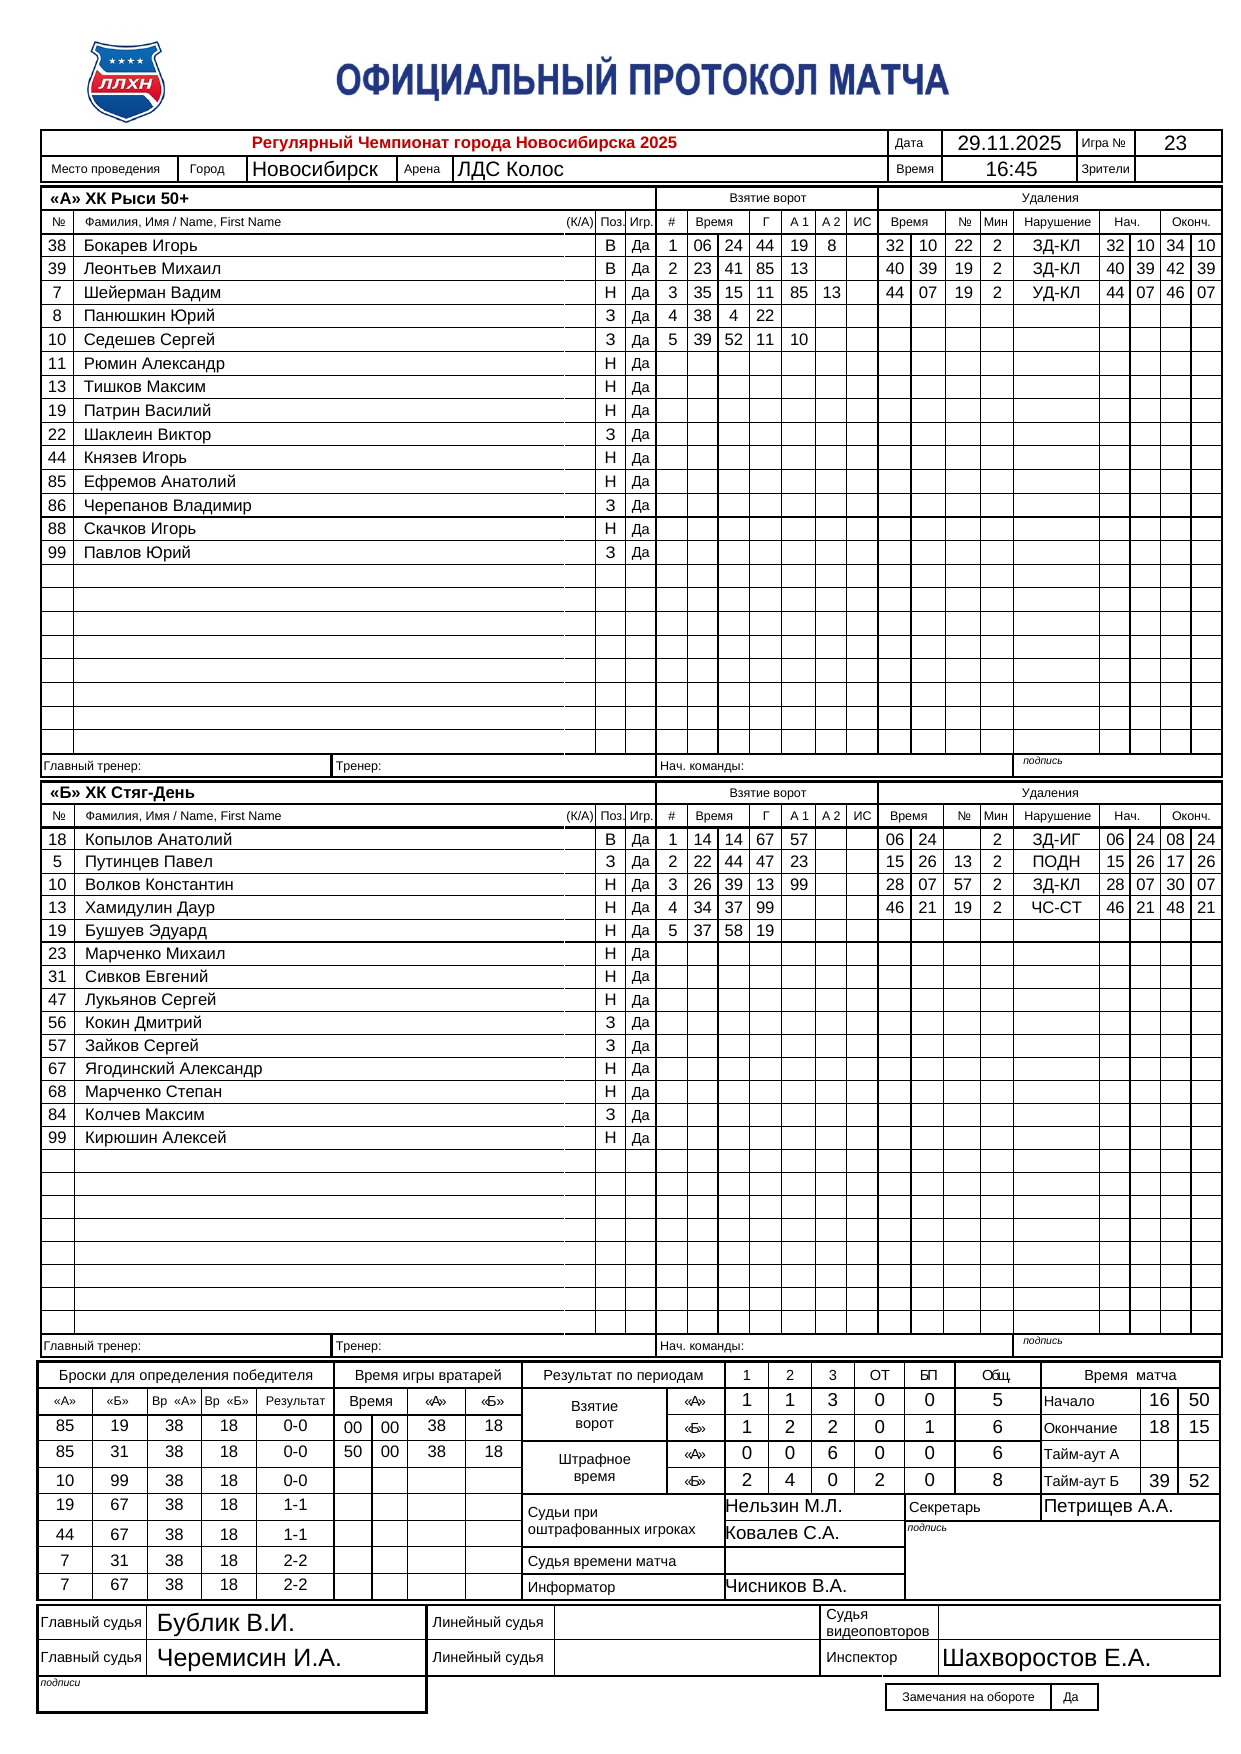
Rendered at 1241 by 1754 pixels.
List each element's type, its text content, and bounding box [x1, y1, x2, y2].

table_cell ПОДН [1014, 850, 1099, 872]
table_cell [816, 423, 846, 445]
table_cell [1192, 423, 1221, 445]
table_cell 28 [879, 874, 910, 895]
table_cell [912, 588, 945, 611]
table_cell [1100, 470, 1129, 493]
table_cell 06 [1100, 829, 1129, 849]
table_cell Секретарь [906, 1495, 1040, 1520]
table_cell [626, 1265, 655, 1287]
table_cell [879, 494, 910, 516]
table_cell Да [626, 470, 655, 493]
table_cell [847, 281, 877, 303]
table_cell [1014, 1012, 1099, 1033]
table_cell [42, 636, 73, 658]
table_cell [946, 518, 980, 540]
table_cell Главный тренер: [42, 755, 330, 776]
table_cell [688, 1012, 717, 1033]
table_cell Н [596, 470, 625, 493]
table_cell [596, 730, 625, 753]
table_cell 52 [719, 328, 749, 351]
table_cell [565, 399, 595, 422]
table_cell [1161, 518, 1190, 540]
table_cell [1192, 1035, 1221, 1057]
table_cell 1 [905, 1415, 954, 1440]
table_cell 1 [726, 1389, 768, 1413]
table_cell [565, 1012, 595, 1033]
table_cell [816, 730, 846, 753]
table_cell [42, 1288, 74, 1310]
table_cell [946, 730, 980, 753]
table_cell 38 [148, 1521, 201, 1546]
table_cell [879, 1196, 910, 1218]
table_cell 34 [688, 896, 717, 918]
table_cell 44 [879, 281, 910, 303]
table_cell 21 [1131, 896, 1160, 918]
table_cell [1100, 399, 1129, 422]
table_cell [466, 1468, 521, 1493]
table_cell [1014, 541, 1099, 564]
table_cell [657, 494, 687, 516]
table_cell Шейерман Вадим [74, 281, 564, 303]
table_cell [912, 659, 945, 682]
table_cell [1014, 305, 1099, 327]
table_cell Начало [1042, 1389, 1140, 1413]
table_cell [1100, 1081, 1129, 1103]
table_cell «А» [408, 1389, 465, 1413]
table_cell [944, 1127, 980, 1149]
table_cell 19 [750, 920, 781, 941]
table_cell [981, 659, 1013, 682]
table_cell [912, 399, 945, 422]
table_cell [946, 494, 980, 516]
table_cell 67 [750, 829, 781, 849]
table_cell Шаклеин Виктор [74, 423, 564, 445]
table_cell [946, 683, 980, 706]
table_cell [1131, 494, 1160, 516]
table_cell [912, 1081, 943, 1103]
table_cell [816, 1058, 846, 1079]
table_cell [408, 1547, 465, 1573]
table_cell 21 [1192, 896, 1221, 918]
table_cell [782, 730, 815, 753]
table_cell [879, 1127, 910, 1149]
table_cell 1-1 [257, 1494, 333, 1520]
table_cell Фамилия, Имя / Name, First Name [75, 805, 565, 826]
table_cell [1014, 1311, 1099, 1333]
table_cell [879, 920, 910, 941]
table_cell [1161, 1058, 1190, 1079]
table_cell [883, 1677, 1220, 1681]
table_cell [1100, 446, 1129, 469]
table_cell УД-КЛ [1014, 281, 1099, 303]
table_cell 46 [1161, 281, 1190, 303]
table_cell 0 [855, 1442, 904, 1467]
table_cell 18 [466, 1441, 521, 1467]
table_cell [1100, 659, 1129, 682]
table_cell Информатор [523, 1575, 724, 1599]
table_cell [1131, 636, 1160, 658]
table_cell [981, 920, 1013, 941]
table_cell Мин [981, 805, 1013, 826]
table_cell Линейный судья [428, 1640, 554, 1675]
table_cell 14 [719, 829, 749, 849]
table_cell [1014, 446, 1099, 469]
table_cell [1192, 707, 1221, 729]
table_header 2 [769, 1363, 811, 1387]
table_cell [1014, 494, 1099, 516]
table_cell [428, 1677, 882, 1711]
table_cell 0-0 [257, 1441, 333, 1467]
table_cell [42, 683, 73, 706]
table_cell Да [626, 1035, 655, 1057]
table_cell [657, 636, 687, 658]
table_cell Да [626, 896, 655, 918]
table_cell [1161, 446, 1190, 469]
table_cell [816, 352, 846, 374]
table_cell Взятие ворот [523, 1389, 666, 1440]
table_cell [565, 874, 595, 895]
table_cell [847, 683, 877, 706]
table_cell «А» [668, 1389, 724, 1413]
table_cell [912, 966, 943, 987]
table_cell [1100, 541, 1129, 564]
table_cell [1014, 1173, 1099, 1195]
table_cell [626, 1242, 655, 1264]
table_cell [1131, 423, 1160, 445]
table_cell Чисников В.А. [726, 1575, 904, 1599]
table_cell [1014, 683, 1099, 706]
table_cell [373, 1547, 407, 1573]
table_cell [657, 1196, 687, 1218]
table_cell [74, 565, 564, 587]
table_cell [688, 943, 717, 964]
table_cell [750, 966, 781, 987]
table_cell 16 [1141, 1389, 1177, 1413]
table_cell [1131, 1127, 1160, 1149]
table_cell [944, 943, 980, 964]
table_cell 99 [42, 1127, 74, 1149]
table_cell 38 [688, 305, 717, 327]
table_cell [1099, 1682, 1220, 1711]
table_cell [75, 1150, 564, 1172]
table_cell [816, 1150, 846, 1172]
table_cell [981, 470, 1013, 493]
table_cell [750, 494, 781, 516]
table_cell [688, 588, 717, 611]
table_cell Да [626, 399, 655, 422]
table_cell [946, 328, 980, 351]
table_cell [847, 1104, 877, 1126]
table_cell 41 [719, 257, 749, 280]
table_cell [879, 541, 910, 564]
table_cell 40 [1100, 257, 1129, 280]
table_cell [782, 541, 815, 564]
table_cell [1100, 989, 1129, 1011]
table_cell [688, 636, 717, 658]
table_cell [565, 850, 595, 872]
table_cell [944, 1035, 980, 1057]
table_cell Петрищев А.А. [1042, 1495, 1219, 1520]
table_cell [750, 376, 781, 398]
table_cell [782, 707, 815, 729]
table_cell [688, 1196, 717, 1218]
table_cell [1100, 966, 1129, 987]
table_cell [1100, 612, 1129, 634]
table_cell [981, 399, 1013, 422]
table_cell [75, 1242, 564, 1264]
table_cell [1100, 1242, 1129, 1264]
table_cell 19 [93, 1416, 147, 1440]
table_cell Н [596, 1058, 625, 1079]
table_cell [1100, 920, 1129, 941]
table_cell [1131, 1035, 1160, 1057]
table_cell [408, 1574, 465, 1599]
table_cell [1161, 683, 1190, 706]
table_cell [565, 518, 595, 540]
table_cell [879, 305, 910, 327]
table_cell [816, 588, 846, 611]
table_cell Сивков Евгений [75, 966, 564, 987]
table_cell [912, 446, 945, 469]
table_cell [847, 874, 877, 895]
table_cell [1161, 1242, 1190, 1264]
table_cell [946, 612, 980, 634]
table_cell [1131, 1242, 1160, 1264]
table_cell [1161, 470, 1190, 493]
table_cell [981, 328, 1013, 351]
table_cell 18 [202, 1441, 256, 1467]
table_cell [946, 446, 980, 469]
table_cell [1192, 305, 1221, 327]
table_cell [847, 470, 877, 493]
table_cell [1161, 659, 1190, 682]
table_cell [688, 612, 717, 634]
table_cell Копылов Анатолий [75, 829, 564, 849]
table_cell 85 [750, 257, 781, 280]
table_cell Результат [257, 1389, 333, 1413]
table_cell подпись [1014, 755, 1221, 776]
table_cell [688, 659, 717, 682]
table_cell [1161, 1196, 1190, 1218]
table_cell [1014, 1150, 1099, 1172]
table_cell [981, 1012, 1013, 1033]
table_header ОТ [855, 1363, 904, 1387]
table_cell [657, 565, 687, 587]
table_cell [657, 707, 687, 729]
table_cell Оконч. [1161, 805, 1221, 826]
table_cell Да [626, 235, 655, 256]
table_cell Черепанов Владимир [74, 494, 564, 516]
table_cell [912, 518, 945, 540]
table_cell Н [596, 376, 625, 398]
table_cell Да [626, 1058, 655, 1079]
table_cell 38 [148, 1494, 201, 1520]
table_cell [1161, 352, 1190, 374]
table_cell [335, 1468, 371, 1493]
table_cell [750, 659, 781, 682]
table_cell 50 [1179, 1389, 1219, 1413]
table_cell [565, 446, 595, 469]
table_cell [565, 966, 595, 987]
table_cell Поз. [596, 211, 625, 233]
table_cell [719, 966, 749, 987]
table_cell [981, 1242, 1013, 1264]
table_cell 88 [42, 518, 73, 540]
table_cell [816, 850, 846, 872]
table_cell [912, 541, 945, 564]
table_cell 3 [657, 874, 687, 895]
table_cell [782, 1196, 815, 1218]
table_cell [1192, 352, 1221, 374]
table_header Время матча [1042, 1363, 1219, 1387]
table_cell [879, 518, 910, 540]
table_cell [912, 943, 943, 964]
table_cell [981, 966, 1013, 987]
table_cell [847, 541, 877, 564]
table_cell [816, 683, 846, 706]
table_cell 7 [39, 1574, 92, 1599]
table_cell [1014, 612, 1099, 634]
table_cell [719, 1150, 749, 1172]
table_cell [879, 1242, 910, 1264]
table_cell [719, 399, 749, 422]
table_cell Тренер: [333, 1335, 655, 1356]
table_cell 30 [1161, 874, 1190, 895]
table_cell [981, 588, 1013, 611]
table_cell [1014, 565, 1099, 587]
table_cell 31 [42, 966, 74, 987]
table_cell [466, 1494, 521, 1520]
table_cell [1014, 1035, 1099, 1057]
table_cell [719, 541, 749, 564]
table_cell [879, 588, 910, 611]
table_cell [1192, 399, 1221, 422]
table_cell [555, 1606, 819, 1639]
table_cell [657, 1035, 687, 1057]
table_cell 5 [42, 850, 74, 872]
table_cell [596, 588, 625, 611]
table_cell [1192, 328, 1221, 351]
table_cell [946, 305, 980, 327]
table_header «Б» ХК Стяг-День [42, 783, 655, 803]
table_cell ЗД-КЛ [1014, 874, 1099, 895]
table_cell [981, 1081, 1013, 1103]
table_cell [944, 1104, 980, 1126]
table_cell [912, 683, 945, 706]
table_cell [626, 636, 655, 658]
table_cell [981, 730, 1013, 753]
table_cell [719, 1311, 749, 1333]
table_cell [74, 588, 564, 611]
table_cell [565, 541, 595, 564]
table_cell «Б» [93, 1389, 147, 1413]
table_cell [1100, 1104, 1129, 1126]
table_cell Судья времени матча [523, 1548, 724, 1573]
table_cell [1131, 588, 1160, 611]
table_cell [816, 399, 846, 422]
table_cell Время [879, 805, 943, 826]
table_header 23 [1136, 131, 1221, 155]
table_cell 15 [879, 850, 910, 872]
table_cell 5 [657, 328, 687, 351]
table_cell 2 [981, 257, 1013, 280]
table_cell 4 [657, 896, 687, 918]
table_cell [657, 399, 687, 422]
table_cell [74, 659, 564, 682]
table_cell 07 [1192, 874, 1221, 895]
table_cell № [946, 211, 980, 233]
table_cell [565, 423, 595, 445]
table_cell Н [596, 943, 625, 964]
table_cell [1161, 943, 1190, 964]
table_cell [1131, 305, 1160, 327]
table_cell 19 [42, 920, 74, 941]
table_cell 22 [42, 423, 73, 445]
table_cell [596, 1219, 625, 1241]
table_cell [912, 636, 945, 658]
table_cell [1161, 588, 1190, 611]
table_cell [816, 896, 846, 918]
table_cell В [596, 235, 625, 256]
table_cell [782, 305, 815, 327]
table_cell [782, 1311, 815, 1333]
table_cell [657, 1311, 687, 1333]
table_cell [912, 328, 945, 351]
table_cell [944, 1081, 980, 1103]
table_cell [75, 1288, 564, 1310]
table_cell [565, 1104, 595, 1126]
table_cell 47 [750, 850, 781, 872]
table_cell 13 [944, 850, 980, 872]
table_cell [816, 518, 846, 540]
table_cell Судьи при оштрафованных игроках [523, 1495, 724, 1546]
table_cell [1100, 1127, 1129, 1149]
table_cell Леонтьев Михаил [74, 257, 564, 280]
table_cell [565, 707, 595, 729]
table_cell 39 [1131, 257, 1160, 280]
table_cell 38 [42, 235, 73, 256]
table_cell [596, 1288, 625, 1310]
table_cell [688, 707, 717, 729]
table_cell [1161, 1012, 1190, 1033]
table_cell 1 [769, 1389, 811, 1413]
table_cell [688, 518, 717, 540]
table_cell [719, 470, 749, 493]
table_cell [782, 518, 815, 540]
table_cell [719, 518, 749, 540]
table_header 1 [726, 1363, 768, 1387]
table_cell [719, 1012, 749, 1033]
table_cell [565, 612, 595, 634]
table_cell Новосибирск [248, 157, 396, 181]
table_cell [688, 683, 717, 706]
table_cell [847, 612, 877, 634]
table_cell [912, 1035, 943, 1057]
table_cell [719, 1196, 749, 1218]
table_cell [1131, 1012, 1160, 1033]
table_cell [565, 1196, 595, 1218]
table_cell подпись [906, 1522, 1219, 1599]
table_cell Инспектор [821, 1640, 938, 1675]
table_cell [782, 1288, 815, 1310]
table_cell [1100, 1012, 1129, 1033]
table_cell [1014, 1242, 1099, 1264]
table_cell 13 [42, 896, 74, 918]
table_cell Панюшкин Юрий [74, 305, 564, 327]
table_cell [782, 565, 815, 587]
table_cell [1014, 1127, 1099, 1149]
table_cell [719, 683, 749, 706]
table_cell [719, 612, 749, 634]
table_cell [1100, 494, 1129, 516]
table_cell [1192, 1104, 1221, 1126]
table_cell Нач. команды: [657, 1335, 1012, 1356]
table_cell [565, 305, 595, 327]
table_cell А 1 [782, 211, 815, 233]
table_cell № [42, 211, 73, 233]
table_cell 4 [769, 1468, 811, 1493]
table_cell [1014, 1196, 1099, 1218]
table_cell [782, 1081, 815, 1103]
table_cell 26 [1131, 850, 1160, 872]
table_cell 8 [956, 1468, 1040, 1493]
table_cell [555, 1640, 819, 1675]
table_cell 57 [944, 874, 980, 895]
table_cell [626, 683, 655, 706]
table_cell [1131, 446, 1160, 469]
table_cell [816, 1288, 846, 1310]
table_cell [782, 446, 815, 469]
table_cell Тайм-аут А [1042, 1441, 1140, 1467]
table_cell 44 [750, 235, 781, 256]
table_cell [847, 257, 877, 280]
table_cell ИС [847, 211, 877, 233]
table_cell [816, 612, 846, 634]
table_cell 11 [750, 281, 781, 303]
table_cell Главный судья [39, 1606, 146, 1639]
table_cell 86 [42, 494, 73, 516]
table_header Дата [889, 131, 941, 155]
table_cell [750, 707, 781, 729]
table_cell [657, 683, 687, 706]
table_cell 28 [1100, 874, 1129, 895]
table_cell [1100, 588, 1129, 611]
table_cell [912, 612, 945, 634]
table_cell [408, 1521, 465, 1546]
table_cell [565, 730, 595, 753]
table_cell Ефремов Анатолий [74, 470, 564, 493]
table_cell [912, 1173, 943, 1195]
table_cell [626, 588, 655, 611]
table_cell Н [596, 989, 625, 1011]
table_cell [688, 1265, 717, 1287]
table_cell [719, 494, 749, 516]
table_cell [912, 376, 945, 398]
table_cell [596, 1311, 625, 1333]
table_cell [912, 1265, 943, 1287]
table_cell [1192, 1081, 1221, 1103]
table_cell Г [750, 211, 781, 233]
table_cell [946, 399, 980, 422]
table_cell Марченко Степан [75, 1081, 564, 1103]
table_cell 46 [879, 896, 910, 918]
table_cell [657, 659, 687, 682]
table_cell [1192, 1173, 1221, 1195]
table_cell [335, 1494, 371, 1520]
table_cell [42, 588, 73, 611]
table_cell 10 [912, 235, 945, 256]
table_cell [596, 683, 625, 706]
table_cell Кокин Дмитрий [75, 1012, 564, 1033]
table_cell [750, 1311, 781, 1333]
table_cell [688, 1311, 717, 1333]
table_cell [719, 1265, 749, 1287]
table_cell [1014, 588, 1099, 611]
table_cell 38 [148, 1468, 201, 1493]
table_cell [879, 328, 910, 351]
table_cell (К/А) [565, 805, 595, 826]
table_cell [719, 1219, 749, 1241]
table_header Общ. [956, 1363, 1040, 1387]
table_cell [912, 1242, 943, 1264]
table_cell 18 [202, 1521, 256, 1546]
table_cell [782, 1127, 815, 1149]
table_cell Да [626, 966, 655, 987]
table_cell Тайм-аут Б [1042, 1468, 1140, 1493]
table_cell [1192, 612, 1221, 634]
table_cell [75, 1173, 564, 1195]
table_cell [912, 989, 943, 1011]
table_cell [626, 1288, 655, 1310]
table_cell 17 [1161, 850, 1190, 872]
table_cell Ягодинский Александр [75, 1058, 564, 1079]
table_cell [565, 352, 595, 374]
table_cell Зайков Сергей [75, 1035, 564, 1057]
table_cell [42, 1242, 74, 1264]
table_cell Да [626, 494, 655, 516]
table_cell [946, 565, 980, 587]
table_cell [688, 966, 717, 987]
table_cell [750, 683, 781, 706]
table_cell [750, 1173, 781, 1195]
table_cell 07 [1192, 281, 1221, 303]
table_cell [847, 1127, 877, 1149]
table_cell 22 [946, 235, 980, 256]
table_cell [816, 565, 846, 587]
table_cell [879, 1150, 910, 1172]
table_cell [565, 1288, 595, 1310]
table_cell [335, 1521, 371, 1546]
table_cell 37 [719, 896, 749, 918]
table_cell [981, 423, 1013, 445]
table_cell [847, 446, 877, 469]
table_cell 67 [93, 1494, 147, 1520]
table_cell [42, 730, 73, 753]
table_cell Да [626, 850, 655, 872]
table_cell 19 [946, 257, 980, 280]
table_cell [879, 612, 910, 634]
table_cell [750, 541, 781, 564]
table_cell [719, 659, 749, 682]
table_cell [782, 636, 815, 658]
table_cell [1014, 707, 1099, 729]
table_cell [847, 1081, 877, 1103]
table_cell [596, 707, 625, 729]
table_cell 13 [782, 257, 815, 280]
table_cell [657, 1242, 687, 1264]
table_cell [847, 328, 877, 351]
table_cell [1014, 966, 1099, 987]
table_cell [981, 707, 1013, 729]
table_cell 3 [657, 281, 687, 303]
table_cell [944, 966, 980, 987]
table_cell [782, 1173, 815, 1195]
table_cell [816, 989, 846, 1011]
table_cell Время [688, 211, 749, 233]
table_cell Да [626, 541, 655, 564]
table_cell 32 [1100, 235, 1129, 256]
table_cell Игр. [626, 805, 655, 826]
table_cell [816, 494, 846, 516]
table_cell 47 [42, 989, 74, 1011]
table_cell [879, 1173, 910, 1195]
table_cell [981, 1127, 1013, 1149]
table_cell [1014, 376, 1099, 398]
table_cell 07 [1131, 874, 1160, 895]
table_cell [1100, 1219, 1129, 1241]
table_cell Игр. [626, 211, 655, 233]
table_cell [1131, 541, 1160, 564]
table_cell [657, 1173, 687, 1195]
table_cell [1014, 943, 1099, 964]
table_cell З [596, 1012, 625, 1033]
table_cell 68 [42, 1081, 74, 1103]
table_cell Место проведения [42, 157, 177, 181]
table_cell [42, 1196, 74, 1218]
table_cell [944, 1288, 980, 1310]
table_cell «А» [668, 1442, 724, 1467]
table_cell 7 [42, 281, 73, 303]
table_cell [719, 446, 749, 469]
table_cell [565, 588, 595, 611]
table_cell [1131, 1150, 1160, 1172]
table_cell [847, 423, 877, 445]
table_cell [816, 541, 846, 564]
table_cell [75, 1196, 564, 1218]
table_cell [719, 1081, 749, 1103]
table_cell [912, 920, 943, 941]
table_cell Время [889, 157, 941, 181]
table_cell Н [596, 1127, 625, 1149]
table_cell [816, 257, 846, 280]
table_cell [1014, 352, 1099, 374]
table_cell [373, 1521, 407, 1546]
table_cell [750, 1219, 781, 1241]
table_cell [335, 1574, 371, 1599]
table_cell [657, 446, 687, 469]
table_cell 44 [1100, 281, 1129, 303]
table_cell ЧС-СТ [1014, 896, 1099, 918]
table_cell [847, 943, 877, 964]
table_cell [847, 235, 877, 256]
table_header Игра № [1078, 131, 1134, 155]
table_cell Да [626, 281, 655, 303]
table_cell [847, 966, 877, 987]
table_cell [879, 1035, 910, 1057]
table_cell [816, 328, 846, 351]
table_cell 1 [657, 829, 687, 849]
table_cell [688, 1058, 717, 1079]
table_cell [816, 1196, 846, 1218]
table_cell 26 [688, 874, 717, 895]
table_cell [75, 1219, 564, 1241]
table_cell [944, 989, 980, 1011]
table_cell 18 [202, 1547, 256, 1573]
table_cell [912, 470, 945, 493]
table_cell [1014, 1104, 1099, 1126]
table_cell [1179, 1441, 1219, 1467]
table_cell [981, 376, 1013, 398]
table_cell [782, 683, 815, 706]
table_cell [1131, 683, 1160, 706]
table_cell 39 [42, 257, 73, 280]
table_cell 10 [1131, 235, 1160, 256]
table_cell [1100, 1173, 1129, 1195]
table_cell 0 [905, 1442, 954, 1467]
table_cell 6 [956, 1442, 1040, 1467]
table_cell [719, 1242, 749, 1264]
table_cell [565, 1265, 595, 1287]
table_cell [816, 874, 846, 895]
table_cell [944, 1196, 980, 1218]
table_cell [1161, 376, 1190, 398]
table_cell Город [179, 157, 246, 181]
table_cell Нач. команды: [657, 755, 1012, 776]
table_cell [42, 1219, 74, 1241]
table_cell 11 [750, 328, 781, 351]
table_cell [1192, 1311, 1221, 1333]
table_cell [1131, 920, 1160, 941]
table_cell З [596, 305, 625, 327]
table_cell [1161, 1173, 1190, 1195]
table_cell [1131, 399, 1160, 422]
table_cell ЗД-ИГ [1014, 829, 1099, 849]
table_cell 85 [39, 1416, 92, 1440]
table_cell [1014, 470, 1099, 493]
table_cell 24 [1192, 829, 1221, 849]
table_cell [912, 1058, 943, 1079]
table_cell [750, 588, 781, 611]
table_cell [1161, 305, 1190, 327]
table_cell [750, 423, 781, 445]
table_cell Поз. [596, 805, 625, 826]
table_cell [657, 730, 687, 753]
table_cell 5 [657, 920, 687, 941]
table_cell 23 [42, 943, 74, 964]
table_cell [1192, 1012, 1221, 1033]
table_cell [657, 352, 687, 374]
table_cell [1192, 683, 1221, 706]
table_cell [719, 1127, 749, 1149]
table_cell [782, 1058, 815, 1079]
table_cell 10 [39, 1468, 92, 1493]
table_cell [1161, 966, 1190, 987]
table_cell 2 [657, 257, 687, 280]
table_cell 38 [148, 1416, 201, 1440]
table_cell [1100, 1288, 1129, 1310]
table_cell 6 [956, 1415, 1040, 1440]
table_cell З [596, 423, 625, 445]
table_cell 11 [42, 352, 73, 374]
table_cell Н [596, 446, 625, 469]
table_cell Да [626, 518, 655, 540]
table_header Броски для определения победителя [39, 1363, 333, 1387]
table_cell [42, 565, 73, 587]
table_cell 23 [688, 257, 717, 280]
table_cell [847, 920, 877, 941]
table_cell Колчев Максим [75, 1104, 564, 1126]
table_cell 67 [42, 1058, 74, 1079]
table_cell Вр «А» [148, 1389, 201, 1413]
table_cell [981, 494, 1013, 516]
table_cell [596, 659, 625, 682]
table_cell [1014, 1265, 1099, 1287]
table_cell «Б» [668, 1415, 724, 1440]
table_cell [719, 423, 749, 445]
table_cell [944, 1219, 980, 1241]
table_cell 10 [1192, 235, 1221, 256]
table_cell [1192, 494, 1221, 516]
table_cell Главный судья [39, 1640, 146, 1675]
table_cell [565, 683, 595, 706]
table_cell [1100, 328, 1129, 351]
table_cell Нач. [1100, 805, 1160, 826]
table_cell [688, 730, 717, 753]
table_cell [782, 376, 815, 398]
table_cell З [596, 1035, 625, 1057]
table_cell [847, 659, 877, 682]
table_cell Да [626, 328, 655, 351]
table_cell Да [626, 423, 655, 445]
table_cell 44 [42, 446, 73, 469]
table_cell [626, 707, 655, 729]
table_cell [1192, 1265, 1221, 1287]
table_cell [912, 1012, 943, 1033]
table_cell Штрафное время [523, 1442, 666, 1493]
table_cell [847, 1058, 877, 1079]
table_cell [782, 470, 815, 493]
table_cell [750, 352, 781, 374]
table_cell 24 [912, 829, 943, 849]
table_cell [1161, 612, 1190, 634]
table_cell [816, 1311, 846, 1333]
table_cell 5 [956, 1389, 1040, 1413]
table_cell [719, 588, 749, 611]
table_cell [847, 565, 877, 587]
table_cell [782, 399, 815, 422]
table_cell Да [626, 376, 655, 398]
table_cell [879, 1265, 910, 1287]
table_cell [42, 1265, 74, 1287]
table_header Регулярный Чемпионат города Новосибирска 2025 [42, 131, 887, 155]
table_cell [1014, 1219, 1099, 1241]
table_cell [816, 1035, 846, 1057]
table_cell [335, 1547, 371, 1573]
table_cell Н [596, 399, 625, 422]
table_cell [981, 1196, 1013, 1218]
table_cell [626, 1311, 655, 1333]
table_cell [944, 1150, 980, 1172]
table_cell [750, 1081, 781, 1103]
table_cell Судья видеоповторов [821, 1606, 938, 1639]
table_cell [565, 1242, 595, 1264]
table_cell 56 [42, 1012, 74, 1033]
table_cell 6 [812, 1442, 854, 1467]
table_cell «Б» [668, 1468, 724, 1493]
table_cell [688, 1104, 717, 1126]
table_cell [688, 1127, 717, 1149]
table_cell 37 [688, 920, 717, 941]
table_cell [1014, 920, 1099, 941]
table_cell [1192, 588, 1221, 611]
table_cell [596, 1150, 625, 1172]
table_cell [1192, 730, 1221, 753]
table_cell 19 [946, 281, 980, 303]
table_cell [912, 1104, 943, 1126]
table_cell [981, 1265, 1013, 1287]
table_cell [816, 1242, 846, 1264]
table_cell [879, 1104, 910, 1126]
table_cell [626, 1150, 655, 1172]
table_cell [981, 636, 1013, 658]
table_cell [750, 1127, 781, 1149]
table_cell [565, 829, 595, 849]
table_cell [816, 376, 846, 398]
table_cell [719, 636, 749, 658]
table_cell Рюмин Александр [74, 352, 564, 374]
table_cell 39 [688, 328, 717, 351]
table_cell [688, 376, 717, 398]
table_cell 2 [855, 1468, 904, 1493]
table_cell [688, 541, 717, 564]
table_cell [1161, 565, 1190, 587]
table_cell Н [596, 920, 625, 941]
table_cell [688, 494, 717, 516]
table_cell [719, 1035, 749, 1057]
table_cell [1192, 636, 1221, 658]
table_cell [816, 707, 846, 729]
table_cell [1014, 328, 1099, 351]
table_cell # [657, 211, 687, 233]
table_cell 57 [42, 1035, 74, 1057]
table_cell [657, 588, 687, 611]
table_cell [657, 943, 687, 964]
table_cell [726, 1548, 904, 1573]
table_cell [782, 989, 815, 1011]
table_cell [626, 1219, 655, 1241]
table_cell Вр «Б» [202, 1389, 256, 1413]
table_cell [657, 1219, 687, 1241]
table_cell [688, 1173, 717, 1195]
table_cell [816, 1173, 846, 1195]
table_cell [1014, 1081, 1099, 1103]
table_cell [912, 494, 945, 516]
table_cell [879, 1311, 910, 1333]
table_cell Седешев Сергей [74, 328, 564, 351]
table_cell 00 [373, 1441, 407, 1467]
table_cell [1014, 1058, 1099, 1079]
table_cell Да [626, 874, 655, 895]
table_cell [912, 1311, 943, 1333]
table_cell [981, 352, 1013, 374]
table_cell 22 [688, 850, 717, 872]
table_cell [657, 612, 687, 634]
table_cell [847, 1150, 877, 1172]
table_cell 0 [812, 1468, 854, 1493]
table_cell [719, 707, 749, 729]
table_header 3 [812, 1363, 854, 1387]
table_cell 39 [1141, 1468, 1177, 1493]
table_cell [750, 1058, 781, 1079]
table_cell подписи [39, 1677, 425, 1711]
table_cell [688, 1150, 717, 1172]
table_cell [373, 1494, 407, 1520]
table_cell [565, 636, 595, 658]
table_cell [782, 1265, 815, 1287]
table_cell [944, 1173, 980, 1195]
table_cell [912, 1219, 943, 1241]
table_cell [879, 1081, 910, 1103]
table_cell Ковалев С.А. [726, 1521, 904, 1546]
table_cell [981, 1288, 1013, 1310]
table_cell З [596, 328, 625, 351]
table_cell [816, 470, 846, 493]
table_cell [1131, 352, 1160, 374]
table_cell 1-1 [257, 1521, 333, 1546]
table_cell [42, 1311, 74, 1333]
table_cell 2 [981, 235, 1013, 256]
table_cell Н [596, 874, 625, 895]
table_cell [74, 636, 564, 658]
table_cell [1192, 1219, 1221, 1241]
table_cell [879, 1288, 910, 1310]
table_cell 44 [39, 1521, 92, 1546]
table_cell [1131, 989, 1160, 1011]
table_cell [1100, 1035, 1129, 1057]
table_cell 7 [39, 1547, 92, 1573]
table_cell [782, 423, 815, 445]
table_cell [1141, 1441, 1177, 1467]
table_cell 00 [335, 1416, 371, 1440]
table_cell [1100, 730, 1129, 753]
table_cell [657, 423, 687, 445]
table_cell [1192, 1196, 1221, 1218]
table_cell подпись [1014, 1335, 1221, 1356]
table_cell [750, 399, 781, 422]
table_cell [1014, 636, 1099, 658]
table_cell Кирюшин Алексей [75, 1127, 564, 1149]
table_cell [688, 446, 717, 469]
table_cell [408, 1494, 465, 1520]
table_cell Марченко Михаил [75, 943, 564, 964]
table_cell [1100, 305, 1129, 327]
table_cell [847, 376, 877, 398]
table_cell [847, 1288, 877, 1310]
table_cell 06 [688, 235, 717, 256]
table_cell [688, 470, 717, 493]
table_cell [1192, 989, 1221, 1011]
table_cell [879, 376, 910, 398]
table_cell [42, 1173, 74, 1195]
table_cell [719, 1173, 749, 1195]
table_cell [847, 1219, 877, 1241]
table_cell [946, 352, 980, 374]
table_cell [688, 423, 717, 445]
table_cell А 1 [782, 805, 815, 826]
table_cell [657, 1081, 687, 1103]
table_cell 52 [1179, 1468, 1219, 1493]
table_cell [750, 636, 781, 658]
table_cell [688, 1219, 717, 1241]
table_cell Окончание [1042, 1415, 1140, 1440]
table_cell Да [626, 1104, 655, 1126]
table_cell Н [596, 1081, 625, 1103]
table_cell 16:45 [943, 157, 1076, 181]
table_cell [782, 659, 815, 682]
table_cell [750, 1242, 781, 1264]
table_cell [1161, 1081, 1190, 1103]
table_cell [1192, 518, 1221, 540]
table_cell [847, 352, 877, 374]
table_cell [816, 1104, 846, 1126]
table_cell [719, 352, 749, 374]
table_cell [657, 966, 687, 987]
table_cell 67 [93, 1574, 147, 1599]
table_cell [944, 1058, 980, 1079]
table_cell [782, 943, 815, 964]
table_cell [1014, 989, 1099, 1011]
table_cell [1161, 1288, 1190, 1310]
table_cell [1161, 1219, 1190, 1241]
table_cell [565, 896, 595, 918]
table_cell [1131, 328, 1160, 351]
table_cell [596, 1196, 625, 1218]
table_cell З [596, 1104, 625, 1126]
table_cell 24 [1131, 829, 1160, 849]
table_cell [565, 281, 595, 303]
table_cell [1100, 1265, 1129, 1287]
table_cell [1100, 636, 1129, 658]
table_cell [1192, 565, 1221, 587]
table_cell [1131, 376, 1160, 398]
table_cell 85 [782, 281, 815, 303]
table_cell [1161, 1104, 1190, 1126]
table_cell [847, 989, 877, 1011]
table_cell Н [596, 518, 625, 540]
table_cell [1161, 1311, 1190, 1333]
table_cell [750, 565, 781, 587]
table_cell [565, 235, 595, 256]
table_cell [981, 1058, 1013, 1079]
table_cell [1131, 1265, 1160, 1287]
table_header Время игры вратарей [335, 1363, 521, 1387]
table_cell 2-2 [257, 1574, 333, 1599]
table_cell 44 [719, 850, 749, 872]
table_cell [1131, 943, 1160, 964]
table_cell [847, 399, 877, 422]
table_cell [879, 446, 910, 469]
table_cell 07 [912, 874, 943, 895]
table_header Удаления [879, 783, 1221, 803]
table_cell [782, 896, 815, 918]
table_cell [565, 328, 595, 351]
table_cell [816, 966, 846, 987]
table_cell 08 [1161, 829, 1190, 849]
table_cell 4 [657, 305, 687, 327]
table_cell [750, 470, 781, 493]
table_cell [719, 1288, 749, 1310]
table_cell [944, 1265, 980, 1287]
table_cell [782, 1219, 815, 1241]
table_cell [912, 423, 945, 445]
table_cell [1131, 1173, 1160, 1195]
table_cell [912, 707, 945, 729]
table_cell Да [626, 989, 655, 1011]
table_cell 26 [912, 850, 943, 872]
table_cell [657, 1104, 687, 1126]
table_cell 3 [812, 1389, 854, 1413]
table_cell 18 [202, 1416, 256, 1440]
table_cell 13 [42, 376, 73, 398]
table_cell [847, 707, 877, 729]
table_cell Павлов Юрий [74, 541, 564, 564]
table_cell ЗД-КЛ [1014, 235, 1099, 256]
table_cell [1131, 518, 1160, 540]
table_cell [1192, 1242, 1221, 1264]
table_cell 0 [905, 1468, 954, 1493]
table_cell [596, 1173, 625, 1195]
table_cell [847, 518, 877, 540]
table_cell [750, 518, 781, 540]
table_cell [847, 588, 877, 611]
table_cell [75, 1265, 564, 1287]
table_cell З [596, 541, 625, 564]
table_cell [1192, 966, 1221, 987]
table_cell 21 [912, 896, 943, 918]
table_cell [981, 1173, 1013, 1195]
table_cell [1014, 423, 1099, 445]
table_cell [626, 730, 655, 753]
table_cell [596, 1265, 625, 1287]
table_cell [466, 1547, 521, 1573]
table_cell [816, 1081, 846, 1103]
table_cell # [657, 805, 687, 826]
table_cell [565, 257, 595, 280]
table_cell 40 [879, 257, 910, 280]
table_cell [565, 1311, 595, 1333]
table_cell [816, 1012, 846, 1033]
table_cell [816, 920, 846, 941]
table_cell [981, 683, 1013, 706]
table_cell 32 [879, 235, 910, 256]
table_cell 31 [93, 1441, 147, 1467]
table_cell [626, 565, 655, 587]
table_cell [946, 588, 980, 611]
table_cell Нельзин М.Л. [726, 1495, 904, 1520]
table_cell 18 [202, 1494, 256, 1520]
table_cell [1131, 1288, 1160, 1310]
table_cell [847, 1311, 877, 1333]
table_cell Нарушение [1014, 805, 1099, 826]
table_cell [750, 730, 781, 753]
table_cell [847, 1012, 877, 1033]
table_cell [1014, 399, 1099, 422]
table_cell 19 [782, 235, 815, 256]
table_cell [565, 1127, 595, 1149]
table_cell 14 [688, 829, 717, 849]
table_cell [816, 305, 846, 327]
table_cell [565, 1081, 595, 1103]
table_cell З [596, 850, 625, 872]
table_cell 38 [148, 1441, 201, 1467]
table_cell Да [626, 352, 655, 374]
table_cell [1161, 1035, 1190, 1057]
table_cell [1161, 399, 1190, 422]
table_cell [946, 707, 980, 729]
table_cell [1100, 1150, 1129, 1172]
table_cell Время [688, 805, 749, 826]
table_cell 2 [981, 874, 1013, 895]
table_cell [1131, 612, 1160, 634]
table_cell [782, 494, 815, 516]
picture [5, 28, 1179, 129]
table_cell [1161, 423, 1190, 445]
table_cell 00 [373, 1416, 407, 1440]
table_header Взятие ворот [657, 783, 877, 803]
table_cell 13 [750, 874, 781, 895]
table_cell [565, 943, 595, 964]
table_cell [879, 470, 910, 493]
table_cell [816, 1219, 846, 1241]
table_cell [946, 541, 980, 564]
table_cell 38 [148, 1574, 201, 1599]
table_cell Фамилия, Имя / Name, First Name [74, 211, 565, 233]
table_cell 57 [782, 829, 815, 849]
table_cell 13 [816, 281, 846, 303]
table_cell Хамидулин Даур [75, 896, 564, 918]
table_cell [1192, 943, 1221, 964]
table_cell Н [596, 281, 625, 303]
table_cell [946, 470, 980, 493]
table_cell [657, 1150, 687, 1172]
table_cell [1100, 376, 1129, 398]
table_cell [782, 966, 815, 987]
table_cell [912, 730, 945, 753]
table_cell 15 [1100, 850, 1129, 872]
table_cell Да [626, 829, 655, 849]
table_cell 1 [657, 235, 687, 256]
table_cell Да [626, 943, 655, 964]
table_cell [565, 1150, 595, 1172]
table_cell 15 [719, 281, 749, 303]
table_cell 39 [719, 874, 749, 895]
table_cell 18 [466, 1416, 521, 1440]
table_cell ЛДС Колос [454, 157, 887, 181]
table_cell Да [626, 305, 655, 327]
table_cell [816, 659, 846, 682]
table_cell [944, 1311, 980, 1333]
table_cell 0 [769, 1442, 811, 1467]
table_cell № [944, 805, 980, 826]
table_cell А 2 [816, 211, 846, 233]
table_cell 0-0 [257, 1416, 333, 1440]
table_cell [657, 1058, 687, 1079]
table_cell 1 [726, 1415, 768, 1440]
table_cell [408, 1468, 465, 1493]
table_cell [879, 1012, 910, 1033]
table_cell [847, 850, 877, 872]
table_cell [750, 612, 781, 634]
table_cell [1161, 920, 1190, 941]
table_cell [944, 1012, 980, 1033]
table_cell [74, 612, 564, 634]
table_cell [782, 352, 815, 374]
table_cell [719, 376, 749, 398]
table_cell 84 [42, 1104, 74, 1126]
table_cell [946, 423, 980, 445]
table_cell [782, 1012, 815, 1033]
table_cell [74, 707, 564, 729]
table_cell [1192, 659, 1221, 682]
table_cell [1131, 565, 1160, 587]
table_header 29.11.2025 [943, 131, 1076, 155]
table_cell [1014, 518, 1099, 540]
table_cell [719, 565, 749, 587]
table_cell Князев Игорь [74, 446, 564, 469]
table_cell 10 [782, 328, 815, 351]
table_cell [719, 1104, 749, 1126]
table_cell [1192, 446, 1221, 469]
table_cell [688, 565, 717, 587]
table_cell [565, 1219, 595, 1241]
table_cell Время [335, 1389, 407, 1413]
table_cell 2 [657, 850, 687, 872]
table_cell В [596, 257, 625, 280]
table_cell [912, 305, 945, 327]
table_cell Бублик В.И. [147, 1606, 425, 1639]
table_cell [1131, 1219, 1160, 1241]
table_cell [782, 612, 815, 634]
table_cell [939, 1606, 1219, 1639]
table_cell 2 [812, 1415, 854, 1440]
table_cell [879, 399, 910, 422]
table_cell [816, 446, 846, 469]
table_cell 07 [1131, 281, 1160, 303]
table_cell [912, 565, 945, 587]
table_cell [946, 659, 980, 682]
table_cell [719, 989, 749, 1011]
table_cell [1192, 1058, 1221, 1079]
table_cell [750, 1265, 781, 1287]
table_cell 0 [855, 1415, 904, 1440]
table_cell [1100, 518, 1129, 540]
table_cell [981, 1035, 1013, 1057]
table_cell [719, 730, 749, 753]
table_cell [1131, 1311, 1160, 1333]
table_cell 67 [93, 1521, 147, 1546]
table_header БП [905, 1363, 954, 1387]
table_cell [1131, 1081, 1160, 1103]
table_cell [879, 1219, 910, 1241]
table_cell 2 [769, 1415, 811, 1440]
table_cell Н [596, 966, 625, 987]
table_cell 38 [148, 1547, 201, 1573]
table_cell [657, 1288, 687, 1310]
table_cell [657, 541, 687, 564]
table_cell 2 [981, 850, 1013, 872]
table_cell 34 [1161, 235, 1190, 256]
table_cell 24 [719, 235, 749, 256]
table_cell [74, 730, 564, 753]
table_cell [782, 588, 815, 611]
table_cell 2 [981, 829, 1013, 849]
table_cell 19 [944, 896, 980, 918]
table_cell 99 [750, 896, 781, 918]
table_header Удаления [879, 188, 1221, 209]
table_cell 23 [782, 850, 815, 872]
table_cell [847, 1035, 877, 1057]
table_cell [847, 896, 877, 918]
table_cell 38 [408, 1441, 465, 1467]
table_cell [1100, 943, 1129, 964]
table_cell Зрители [1078, 157, 1134, 181]
table_header Взятие ворот [657, 188, 877, 209]
table_cell Оконч. [1161, 211, 1221, 233]
table_cell Скачков Игорь [74, 518, 564, 540]
table_cell [750, 446, 781, 469]
table_cell [944, 920, 980, 941]
table_cell [1161, 989, 1190, 1011]
table_cell Да [626, 1081, 655, 1103]
table_cell [565, 1035, 595, 1057]
table_cell [565, 920, 595, 941]
table_cell [466, 1521, 521, 1546]
table_cell Да [626, 920, 655, 941]
table_cell [879, 352, 910, 374]
table_cell «Б » [466, 1389, 521, 1413]
table_header «А» ХК Рыси 50+ [42, 188, 655, 209]
table_cell Да [626, 257, 655, 280]
table_header Результат по периодам [523, 1363, 724, 1387]
table_cell [912, 352, 945, 374]
table_cell [565, 989, 595, 1011]
table_cell [565, 659, 595, 682]
table_cell [912, 1150, 943, 1172]
table_cell 99 [42, 541, 73, 564]
table_cell 85 [39, 1441, 92, 1467]
table_cell [1100, 565, 1129, 587]
table_cell [981, 305, 1013, 327]
table_cell Да [626, 1012, 655, 1033]
table_cell [688, 352, 717, 374]
table_cell 31 [93, 1547, 147, 1573]
table_cell 39 [1192, 257, 1221, 280]
table_cell [879, 730, 910, 753]
table_cell [1136, 157, 1221, 181]
table_cell [847, 730, 877, 753]
table_cell [750, 1035, 781, 1057]
table_cell Н [596, 352, 625, 374]
table_cell [981, 541, 1013, 564]
table_cell ЗД-КЛ [1014, 257, 1099, 280]
table_cell [657, 1265, 687, 1287]
table_cell 19 [42, 399, 73, 422]
table_cell Главный тренер: [42, 1335, 330, 1356]
table_cell [1131, 470, 1160, 493]
table_cell [1161, 707, 1190, 729]
table_cell [981, 1150, 1013, 1172]
table_cell [657, 1127, 687, 1149]
table_cell [596, 1242, 625, 1264]
table_cell [816, 829, 846, 849]
table_cell [1161, 1150, 1190, 1172]
table_cell [981, 943, 1013, 964]
table_cell [782, 1150, 815, 1172]
table_cell [879, 943, 910, 964]
table_cell [912, 1196, 943, 1218]
table_cell 99 [782, 874, 815, 895]
table_cell [1161, 541, 1190, 564]
table_cell [565, 494, 595, 516]
table_cell [879, 683, 910, 706]
table_cell [1131, 966, 1160, 987]
table_cell [626, 1173, 655, 1195]
table_cell 35 [688, 281, 717, 303]
table_cell [719, 1058, 749, 1079]
table_cell [944, 1242, 980, 1264]
table_cell 26 [1192, 850, 1221, 872]
table_cell [816, 636, 846, 658]
table_cell [847, 1196, 877, 1218]
table_cell [42, 659, 73, 682]
table_cell [946, 636, 980, 658]
table_cell [750, 943, 781, 964]
table_cell [1131, 730, 1160, 753]
table_cell [1192, 376, 1221, 398]
table_cell [565, 1173, 595, 1195]
table_cell [879, 966, 910, 987]
table_cell [1131, 707, 1160, 729]
table_cell [1192, 1288, 1221, 1310]
table_cell 10 [42, 328, 73, 351]
table_cell [1100, 423, 1129, 445]
table_cell 58 [719, 920, 749, 941]
table_cell 0 [726, 1442, 768, 1467]
table_cell [750, 1012, 781, 1033]
table_cell [1131, 1104, 1160, 1126]
table_cell [1100, 707, 1129, 729]
table_cell № [42, 805, 74, 826]
table_cell [879, 659, 910, 682]
table_cell 85 [42, 470, 73, 493]
table_cell Да [626, 446, 655, 469]
table_cell Патрин Василий [74, 399, 564, 422]
table_cell Мин [981, 211, 1013, 233]
table_cell [879, 989, 910, 1011]
table_cell Н [596, 896, 625, 918]
table_cell [1100, 1196, 1129, 1218]
table_cell [981, 989, 1013, 1011]
table_cell 0-0 [257, 1468, 333, 1493]
table_cell [1100, 1311, 1129, 1333]
table_cell [912, 1288, 943, 1310]
table_cell [626, 612, 655, 634]
table_cell [1014, 1288, 1099, 1310]
table_cell [750, 989, 781, 1011]
table_cell [565, 376, 595, 398]
table_cell [596, 636, 625, 658]
table_cell [42, 707, 73, 729]
table_cell Шахворостов Е.А. [939, 1640, 1219, 1675]
table_cell Нарушение [1014, 211, 1099, 233]
table_cell [1192, 470, 1221, 493]
table_cell 0 [905, 1389, 954, 1413]
table_cell [1131, 1196, 1160, 1218]
table_cell 38 [408, 1416, 465, 1440]
table_cell [688, 1288, 717, 1310]
table_header Замечания на обороте [887, 1685, 1050, 1709]
table_cell Бокарев Игорь [74, 235, 564, 256]
table_cell [1192, 1150, 1221, 1172]
table_cell [42, 1150, 74, 1172]
table_cell Лукьянов Сергей [75, 989, 564, 1011]
table_cell [816, 1265, 846, 1287]
table_cell [1192, 541, 1221, 564]
table_cell [879, 565, 910, 587]
table_cell 2-2 [257, 1547, 333, 1573]
table_cell [1161, 1265, 1190, 1287]
table_cell 06 [879, 829, 910, 849]
table_cell [626, 1196, 655, 1218]
table_cell [750, 1104, 781, 1126]
table_cell [1100, 352, 1129, 374]
table_cell [688, 399, 717, 422]
table_cell З [596, 494, 625, 516]
table_cell 48 [1161, 896, 1190, 918]
table_cell 4 [719, 305, 749, 327]
table_cell [879, 636, 910, 658]
table_cell Нач. [1100, 211, 1160, 233]
table_cell (К/А) [565, 211, 595, 233]
table_cell ИС [847, 805, 877, 826]
table_cell 8 [42, 305, 73, 327]
table_cell [816, 1127, 846, 1149]
table_cell [1192, 1127, 1221, 1149]
table_cell [879, 707, 910, 729]
table_cell [847, 1242, 877, 1264]
table_cell Путинцев Павел [75, 850, 564, 872]
table_cell [750, 1288, 781, 1310]
table_cell [782, 920, 815, 941]
table_cell Арена [398, 157, 452, 181]
table_cell [847, 636, 877, 658]
table_cell 50 [335, 1441, 371, 1467]
table_cell А 2 [816, 805, 846, 826]
table_cell [981, 1104, 1013, 1126]
table_cell [847, 1265, 877, 1287]
table_cell [981, 446, 1013, 469]
table_header Да [1052, 1685, 1097, 1709]
table_cell [946, 376, 980, 398]
table_cell [1100, 1058, 1129, 1079]
table_cell [879, 1058, 910, 1079]
table_cell 15 [1179, 1415, 1219, 1440]
table_cell [1014, 730, 1099, 753]
table_cell [657, 518, 687, 540]
table_cell [626, 659, 655, 682]
table_cell [981, 1219, 1013, 1241]
table_cell [944, 829, 980, 849]
table_cell [1161, 328, 1190, 351]
table_cell [1014, 659, 1099, 682]
table_cell [782, 1035, 815, 1057]
table_cell Линейный судья [428, 1606, 554, 1639]
table_cell 46 [1100, 896, 1129, 918]
table_cell [688, 1081, 717, 1103]
table_cell Да [626, 1127, 655, 1149]
table_cell [1192, 920, 1221, 941]
table_cell [596, 612, 625, 634]
table_cell 42 [1161, 257, 1190, 280]
table_cell [565, 1058, 595, 1079]
table_cell [1161, 494, 1190, 516]
table_cell [879, 423, 910, 445]
table_cell [782, 1242, 815, 1264]
table_cell [847, 494, 877, 516]
table_cell 22 [750, 305, 781, 327]
table_cell [688, 1242, 717, 1264]
table_cell [596, 565, 625, 587]
table_cell 18 [1141, 1415, 1177, 1440]
table_cell [75, 1311, 564, 1333]
table_cell 19 [39, 1494, 92, 1520]
table_cell [981, 565, 1013, 587]
table_cell 18 [42, 829, 74, 849]
table_cell [42, 612, 73, 634]
table_cell [847, 829, 877, 849]
table_cell [565, 470, 595, 493]
table_cell [657, 1012, 687, 1033]
table_cell [1161, 1127, 1190, 1149]
table_cell [847, 305, 877, 327]
table_cell Тишков Максим [74, 376, 564, 398]
table_cell [1131, 1058, 1160, 1079]
table_cell [373, 1574, 407, 1599]
table_cell Черемисин И.А. [147, 1640, 425, 1675]
table_cell 18 [202, 1574, 256, 1599]
table_cell [688, 989, 717, 1011]
table_cell [750, 1196, 781, 1218]
table_cell [1161, 636, 1190, 658]
table_cell 2 [726, 1468, 768, 1493]
table_cell [565, 565, 595, 587]
table_cell 0 [855, 1389, 904, 1413]
table_cell Время [879, 211, 945, 233]
table_cell Волков Константин [75, 874, 564, 895]
table_cell [912, 1127, 943, 1149]
table_cell 2 [981, 896, 1013, 918]
table_cell [847, 1173, 877, 1195]
table_cell 39 [912, 257, 945, 280]
table_cell [74, 683, 564, 706]
table_cell 10 [42, 874, 74, 895]
table_cell [1161, 730, 1190, 753]
table_cell 8 [816, 235, 846, 256]
table_cell Бушуев Эдуард [75, 920, 564, 941]
table_cell [719, 943, 749, 964]
table_cell [466, 1574, 521, 1599]
table_cell [657, 989, 687, 1011]
table_cell [816, 943, 846, 964]
table_cell [657, 376, 687, 398]
table_cell [750, 1150, 781, 1172]
table_cell «А» [39, 1389, 92, 1413]
table_cell 2 [981, 281, 1013, 303]
table_cell [981, 518, 1013, 540]
table_cell [657, 470, 687, 493]
table_cell [782, 1104, 815, 1126]
table_cell 07 [912, 281, 945, 303]
table_cell В [596, 829, 625, 849]
table_cell Тренер: [333, 755, 655, 776]
table_cell [981, 612, 1013, 634]
table_cell [373, 1468, 407, 1493]
table_cell [688, 1035, 717, 1057]
table_cell 99 [93, 1468, 147, 1493]
table_cell 18 [202, 1468, 256, 1493]
table_cell [1100, 683, 1129, 706]
table_cell Г [750, 805, 781, 826]
table_cell [1131, 659, 1160, 682]
table_cell [981, 1311, 1013, 1333]
